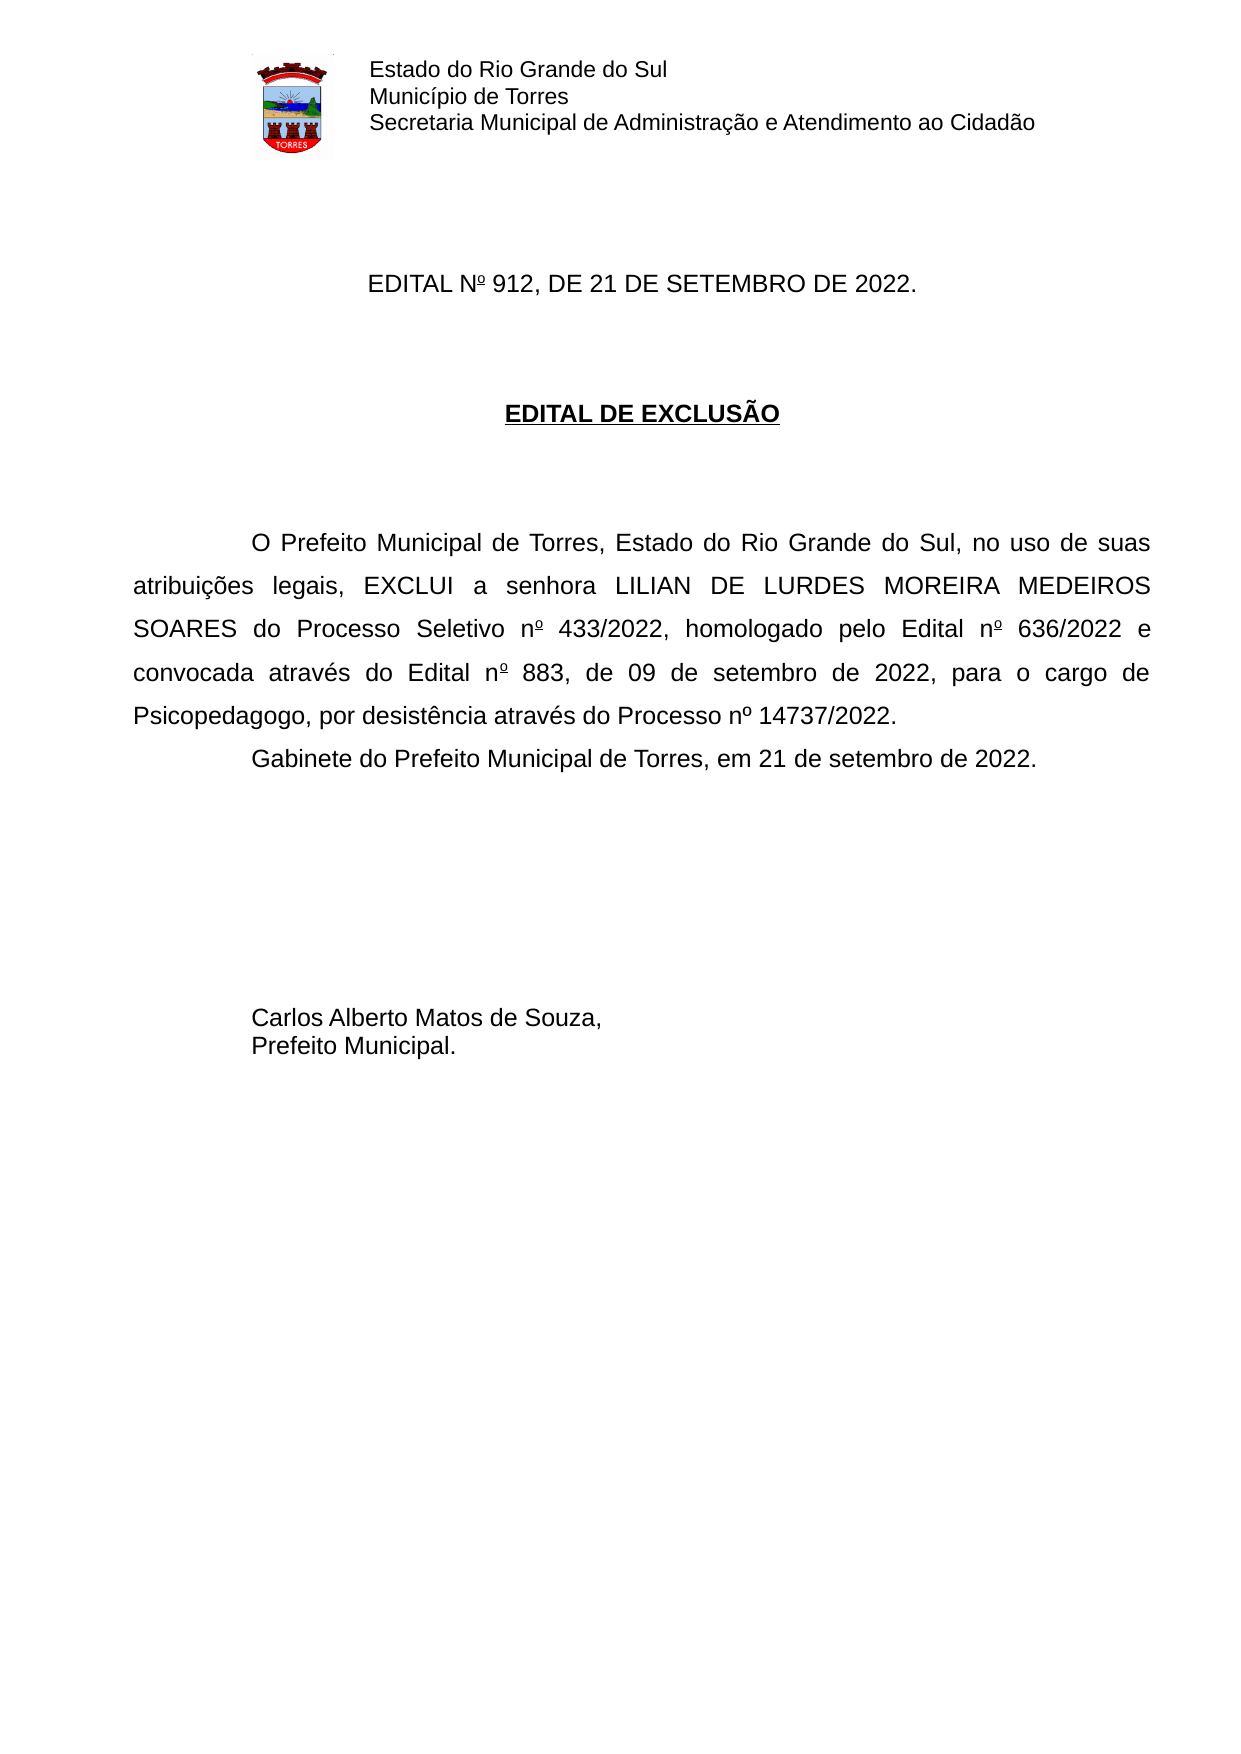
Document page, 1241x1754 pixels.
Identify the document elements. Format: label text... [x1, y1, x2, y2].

text EDITAL No 912, DE 21 DE SETEMBRO DE 2022. [133, 269, 1152, 298]
text Gabinete do Prefeito Municipal de Torres, em 21 de setembro de 2022. [133, 744, 1152, 773]
text EDITAL DE EXCLUSÃO [133, 399, 1152, 428]
text Prefeito Municipal. [133, 1031, 1152, 1060]
text Carlos Alberto Matos de Souza, [251, 1003, 1152, 1031]
text O Prefeito Municipal de Torres, Estado do Rio Grande do Sul, no uso de suas atribuições legais, EXCLUI a senhora LILIAN DE LURDES MOREIRA MEDEIROS SOARES do Processo Seletivo no 433/2022, homologado pelo Edital no 636/2022 e convocada através do Edital no 883, de 09 de setembro de 2022, para o cargo de Psicopedagogo, por desistência através do Processo nº 14737/2022. [133, 528, 1152, 729]
